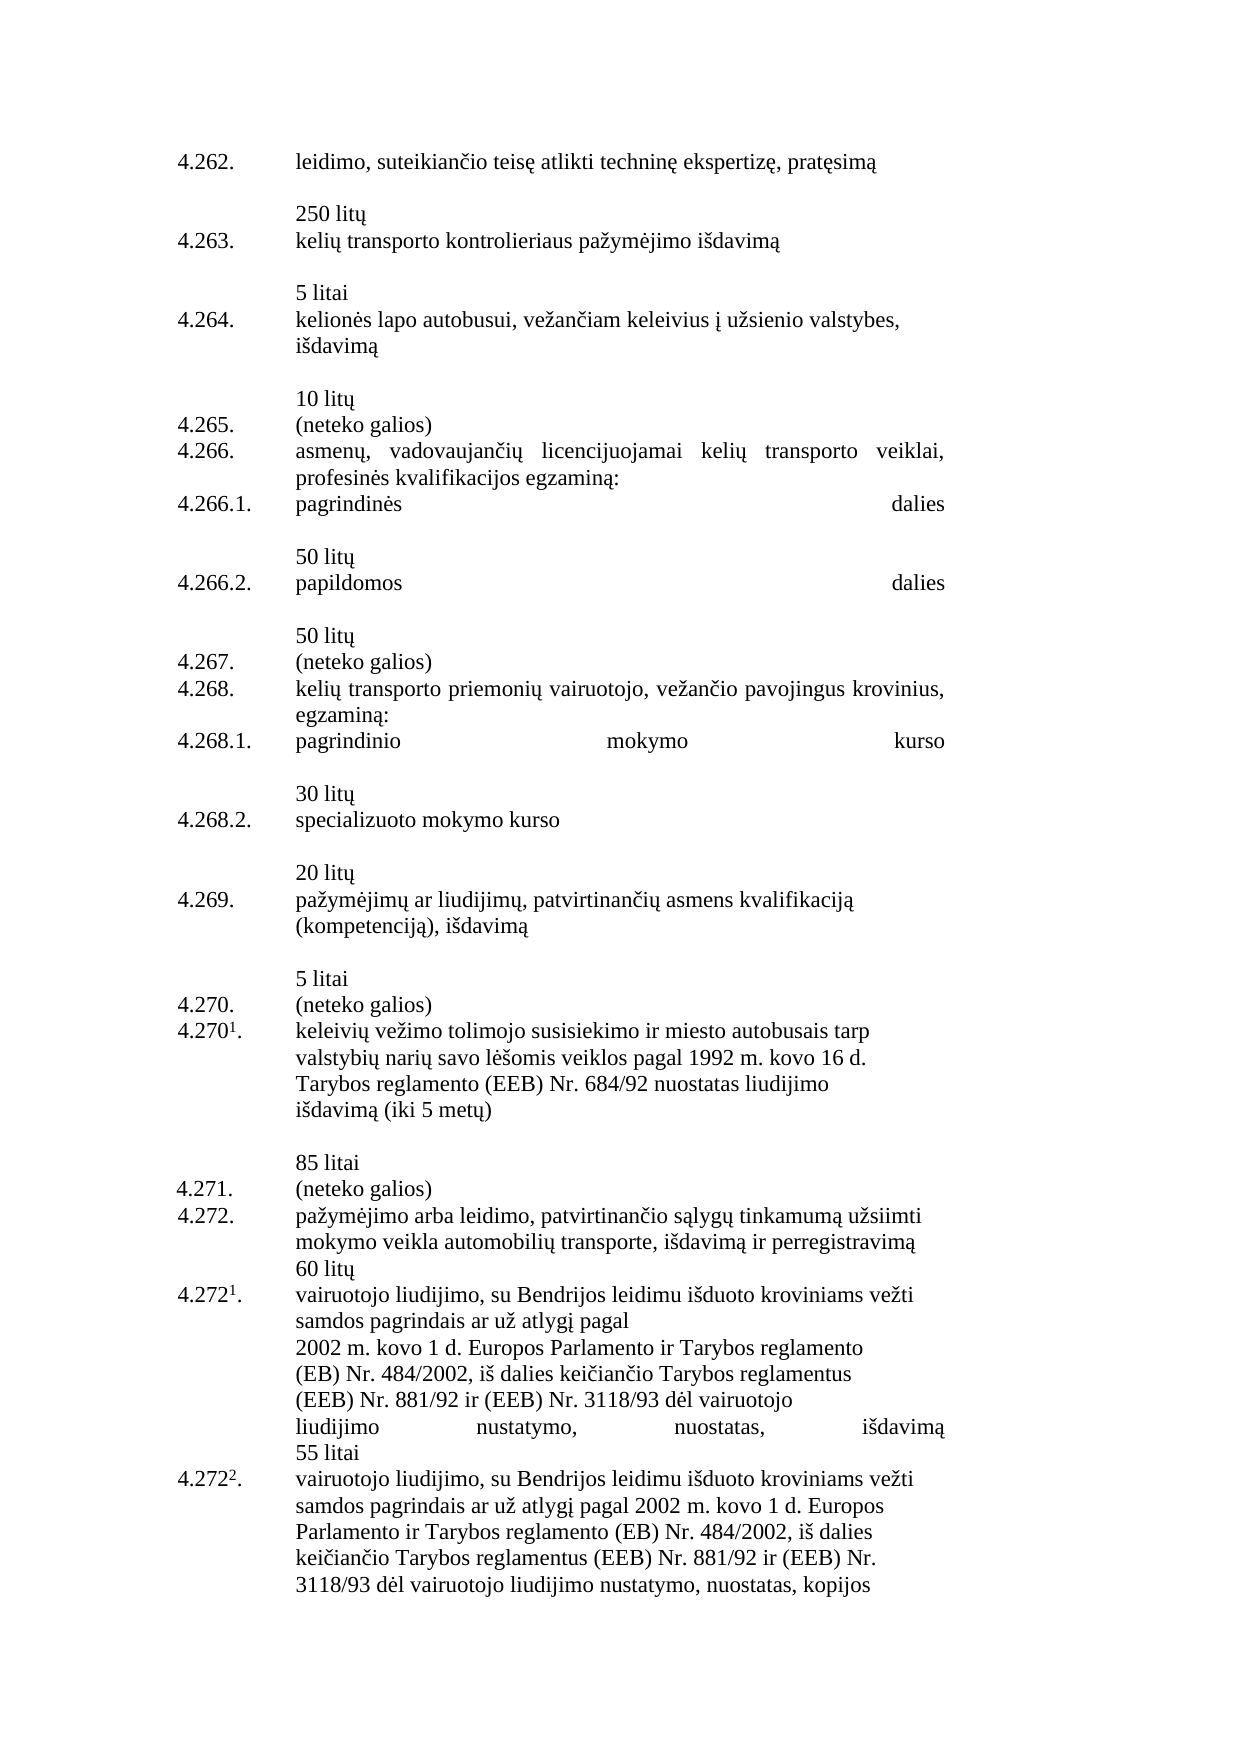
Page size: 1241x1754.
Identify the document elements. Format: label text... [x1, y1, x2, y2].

subtitle 4.2721. vairuotojo liudijimo, su Bendrijos leidimu išduoto kroviniams vežti [177, 1281, 945, 1307]
subtitle liudijimo nustatymo, nuostatas, išdavimą 55 litai [177, 1413, 945, 1465]
text Parlamento ir Tarybos reglamento (EB) Nr. 484/2002, iš dalies [177, 1518, 945, 1544]
text 4.269. pažymėjimų ar liudijimų, patvirtinančių asmens kvalifikaciją (kompetenciją), išdavimą 5 litai [177, 886, 945, 991]
text keičiančio Tarybos reglamentus (EEB) Nr. 881/92 ir (EEB) Nr. [177, 1544, 945, 1571]
text išdavimą (iki 5 metų) 85 litai [295, 1096, 945, 1176]
subtitle 2002 m. kovo 1 d. Europos Parlamento ir Tarybos reglamento [177, 1334, 945, 1360]
text Tarybos reglamento (EEB) Nr. 684/92 nuostatas liudijimo [177, 1070, 1122, 1096]
text valstybių narių savo lėšomis veiklos pagal 1992 m. kovo 16 d. [177, 1044, 1122, 1070]
text 4.264. kelionės lapo autobusui, vežančiam keleivius į užsienio valstybes, išdavimą 10 litų [177, 306, 945, 411]
text 4.266.1. pagrindinės dalies 50 litų [177, 490, 945, 569]
text 4.272. pažymėjimo arba leidimo, patvirtinančio sąlygų tinkamumą užsiimti [177, 1202, 945, 1228]
text 4.270. (neteko galios) [177, 991, 945, 1017]
text 4.271. (neteko galios) [176, 1176, 945, 1202]
text 4.262. leidimo, suteikiančio teisę atlikti techninę ekspertizę, pratęsimą 250 litų [177, 148, 945, 227]
text 4.2701. keleivių vežimo tolimojo susisiekimo ir miesto autobusais tarp [177, 1017, 1122, 1044]
text 4.266. asmenų, vadovaujančių licencijuojamai kelių transporto veiklai, profesinės kvalifikacijos egzaminą: [177, 438, 945, 490]
subtitle samdos pagrindais ar už atlygį pagal [177, 1307, 945, 1334]
text mokymo veikla automobilių transporte, išdavimą ir perregistravimą 60 litų [177, 1228, 945, 1281]
text samdos pagrindais ar už atlygį pagal 2002 m. kovo 1 d. Europos [177, 1492, 945, 1518]
text 4.265. (neteko galios) [177, 411, 945, 438]
subtitle (EEB) Nr. 881/92 ir (EEB) Nr. 3118/93 dėl vairuotojo [177, 1386, 945, 1413]
text 3118/93 dėl vairuotojo liudijimo nustatymo, nuostatas, kopijos [177, 1571, 945, 1597]
text 4.267. (neteko galios) [177, 648, 945, 675]
text 4.263. kelių transporto kontrolieriaus pažymėjimo išdavimą 5 litai [177, 227, 945, 306]
text 4.2722. vairuotojo liudijimo, su Bendrijos leidimu išduoto kroviniams vežti [177, 1465, 945, 1492]
text 4.268. kelių transporto priemonių vairuotojo, vežančio pavojingus krovinius, egzaminą: [177, 675, 945, 727]
text 4.268.1. pagrindinio mokymo kurso 30 litų [177, 727, 945, 807]
text 4.268.2. specializuoto mokymo kurso 20 litų [177, 807, 945, 886]
subtitle (EB) Nr. 484/2002, iš dalies keičiančio Tarybos reglamentus [177, 1360, 945, 1386]
text 4.266.2. papildomos dalies 50 litų [177, 569, 945, 648]
